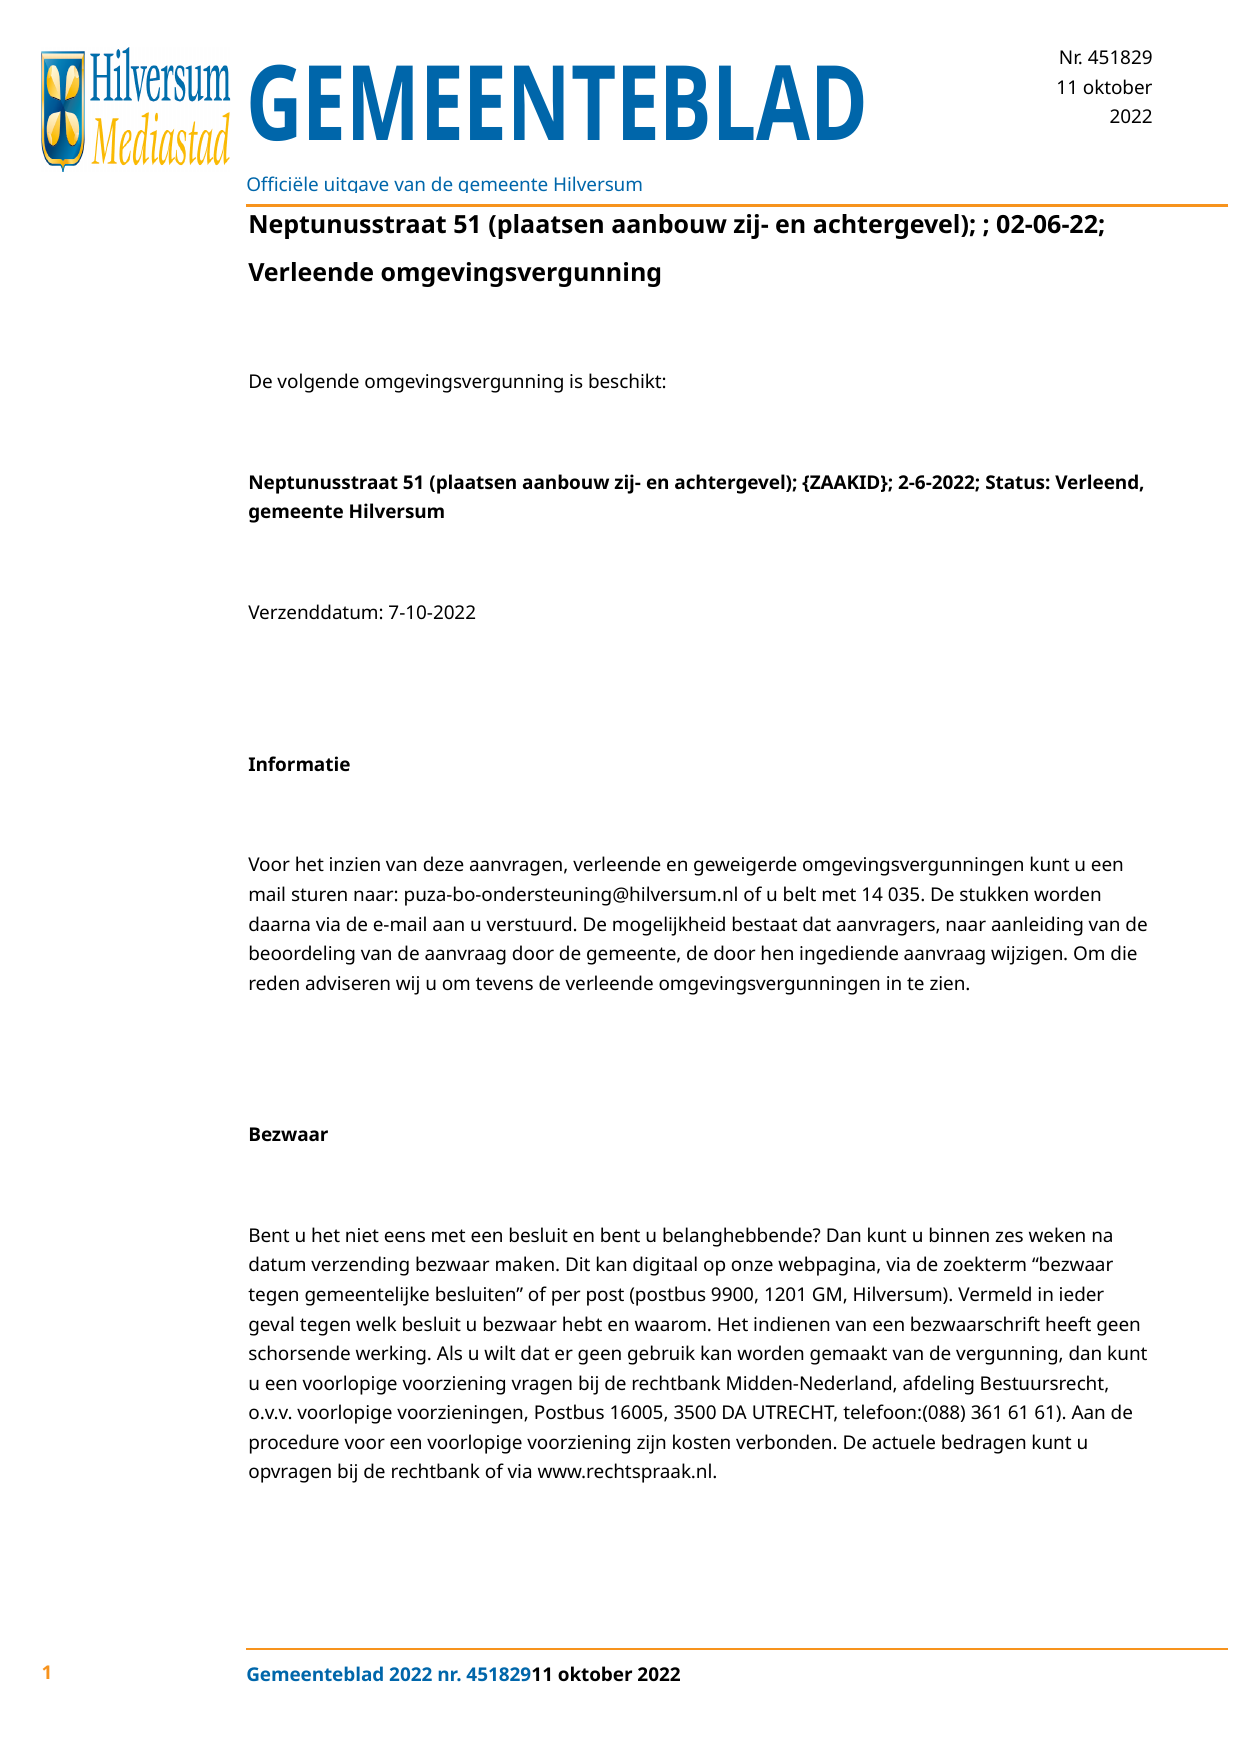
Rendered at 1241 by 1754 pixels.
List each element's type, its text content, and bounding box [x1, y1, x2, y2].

text Bent u het niet eens met een besluit en bent u belanghebbende? Dan kunt u binnen zes weken na datum verzending bezwaar maken. Dit kan digitaal op onze webpagina, via de zoekterm “bezwaar tegen gemeentelijke besluiten” of per post (postbus 9900, 1201 GM, Hilversum). Vermeld in ieder geval tegen welk besluit u bezwaar hebt en waarom. Het indienen van een bezwaarschrift heeft geen schorsende werking. Als u wilt dat er geen gebruik kan worden gemaakt van de vergunning, dan kunt u een voorlopige voorziening vragen bij de rechtbank Midden-Nederland, afdeling Bestuursrecht, o.v.v. voorlopige voorzieningen, Postbus 16005, 3500 DA UTRECHT, telefoon:(088) 361 61 61). Aan de procedure voor een voorlopige voorziening zijn kosten verbonden. De actuele bedragen kunt u opvragen bij de rechtbank of via www.rechtspraak.nl. [248, 1222, 1152, 1484]
text Voor het inzien van deze aanvragen, verleende en geweigerde omgevingsvergunningen kunt u een mail sturen naar: puza-bo-ondersteuning@hilversum.nl of u belt met 14 035. De stukken worden daarna via de e-mail aan u verstuurd. De mogelijkheid bestaat dat aanvragers, naar aanleiding van de beoordeling van de aanvraag door de gemeente, de door hen ingediende aanvraag wijzigen. Om die reden adviseren wij u om tevens de verleende omgevingsvergunningen in te zien. [248, 852, 1152, 996]
text Informatie [248, 751, 1152, 777]
text Bezwaar [248, 1121, 1152, 1147]
text Verzenddatum: 7-10-2022 [248, 599, 1152, 625]
text Neptunusstraat 51 (plaatsen aanbouw zij- en achtergevel); {ZAAKID}; 2-6-2022; Status: Verleend, gemeente Hilversum [248, 469, 1152, 524]
picture [41, 47, 231, 172]
text Neptunusstraat 51 (plaatsen aanbouw zij- en achtergevel); ; 02-06-22; Verleende omgevingsvergunning [248, 207, 1152, 288]
text De volgende omgevingsvergunning is beschikt: [248, 368, 1152, 394]
